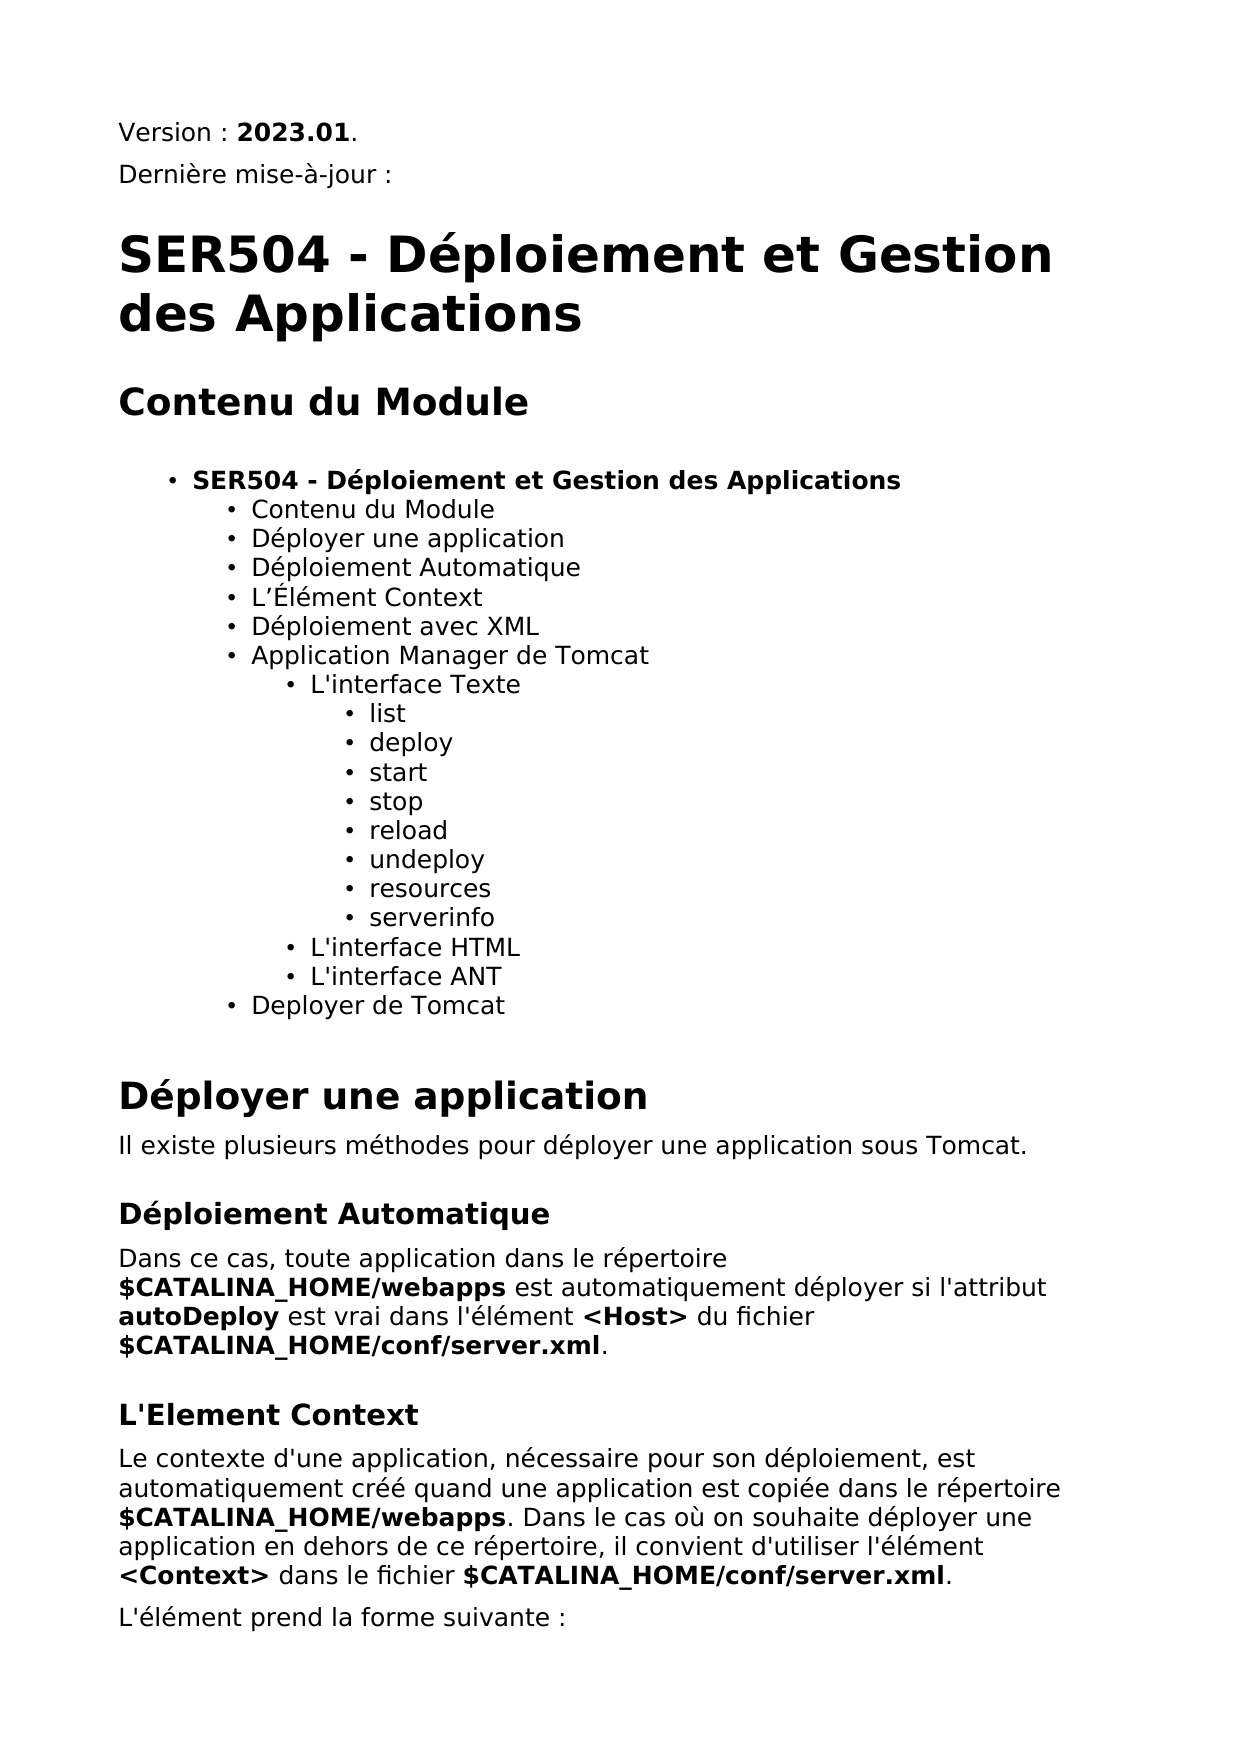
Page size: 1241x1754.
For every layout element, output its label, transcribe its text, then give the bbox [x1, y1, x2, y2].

list Déployer une application [236, 524, 1122, 553]
list undeploy [354, 845, 1122, 874]
text L'élément prend la forme suivante : [118, 1603, 1122, 1632]
list stop [354, 787, 1122, 816]
list Déploiement avec XML [236, 612, 1122, 641]
text Dernière mise-à-jour : [118, 160, 1122, 189]
list Application Manager de Tomcat [236, 641, 1122, 670]
list Contenu du Module [236, 495, 1122, 524]
subtitle SER504 - Déploiement et Gestion des Applications [118, 226, 1122, 343]
list L'interface Texte [295, 670, 1122, 699]
list SER504 - Déploiement et Gestion des Applications [177, 466, 1122, 495]
subtitle Contenu du Module [118, 380, 1122, 424]
list L’Élément Context [236, 583, 1122, 612]
list L'interface HTML [295, 933, 1122, 962]
subtitle L'Element Context [118, 1398, 1122, 1432]
subtitle Déploiement Automatique [118, 1197, 1122, 1231]
text Le contexte d'une application, nécessaire pour son déploiement, est automatiquement créé quand une application est copiée dans le répertoire $CATALINA_HOME/webapps. Dans le cas où on souhaite déployer une application en dehors de ce répertoire, il convient d'utiliser l'élément <Context> dans le fichier $CATALINA_HOME/conf/server.xml. [118, 1444, 1122, 1590]
list Déploiement Automatique [236, 553, 1122, 583]
text Dans ce cas, toute application dans le répertoire $CATALINA_HOME/webapps est automatiquement déployer si l'attribut autoDeploy est vrai dans l'élément <Host> du fichier $CATALINA_HOME/conf/server.xml. [118, 1244, 1122, 1361]
subtitle Déployer une application [118, 1075, 1122, 1118]
text Il existe plusieurs méthodes pour déployer une application sous Tomcat. [118, 1131, 1122, 1160]
list Deployer de Tomcat [236, 991, 1122, 1020]
list resources [354, 874, 1122, 903]
list start [354, 758, 1122, 787]
list L'interface ANT [295, 962, 1122, 991]
text Version : 2023.01. [118, 118, 1122, 147]
list deploy [354, 728, 1122, 758]
list serverinfo [354, 903, 1122, 933]
list list [354, 699, 1122, 728]
list reload [354, 816, 1122, 845]
